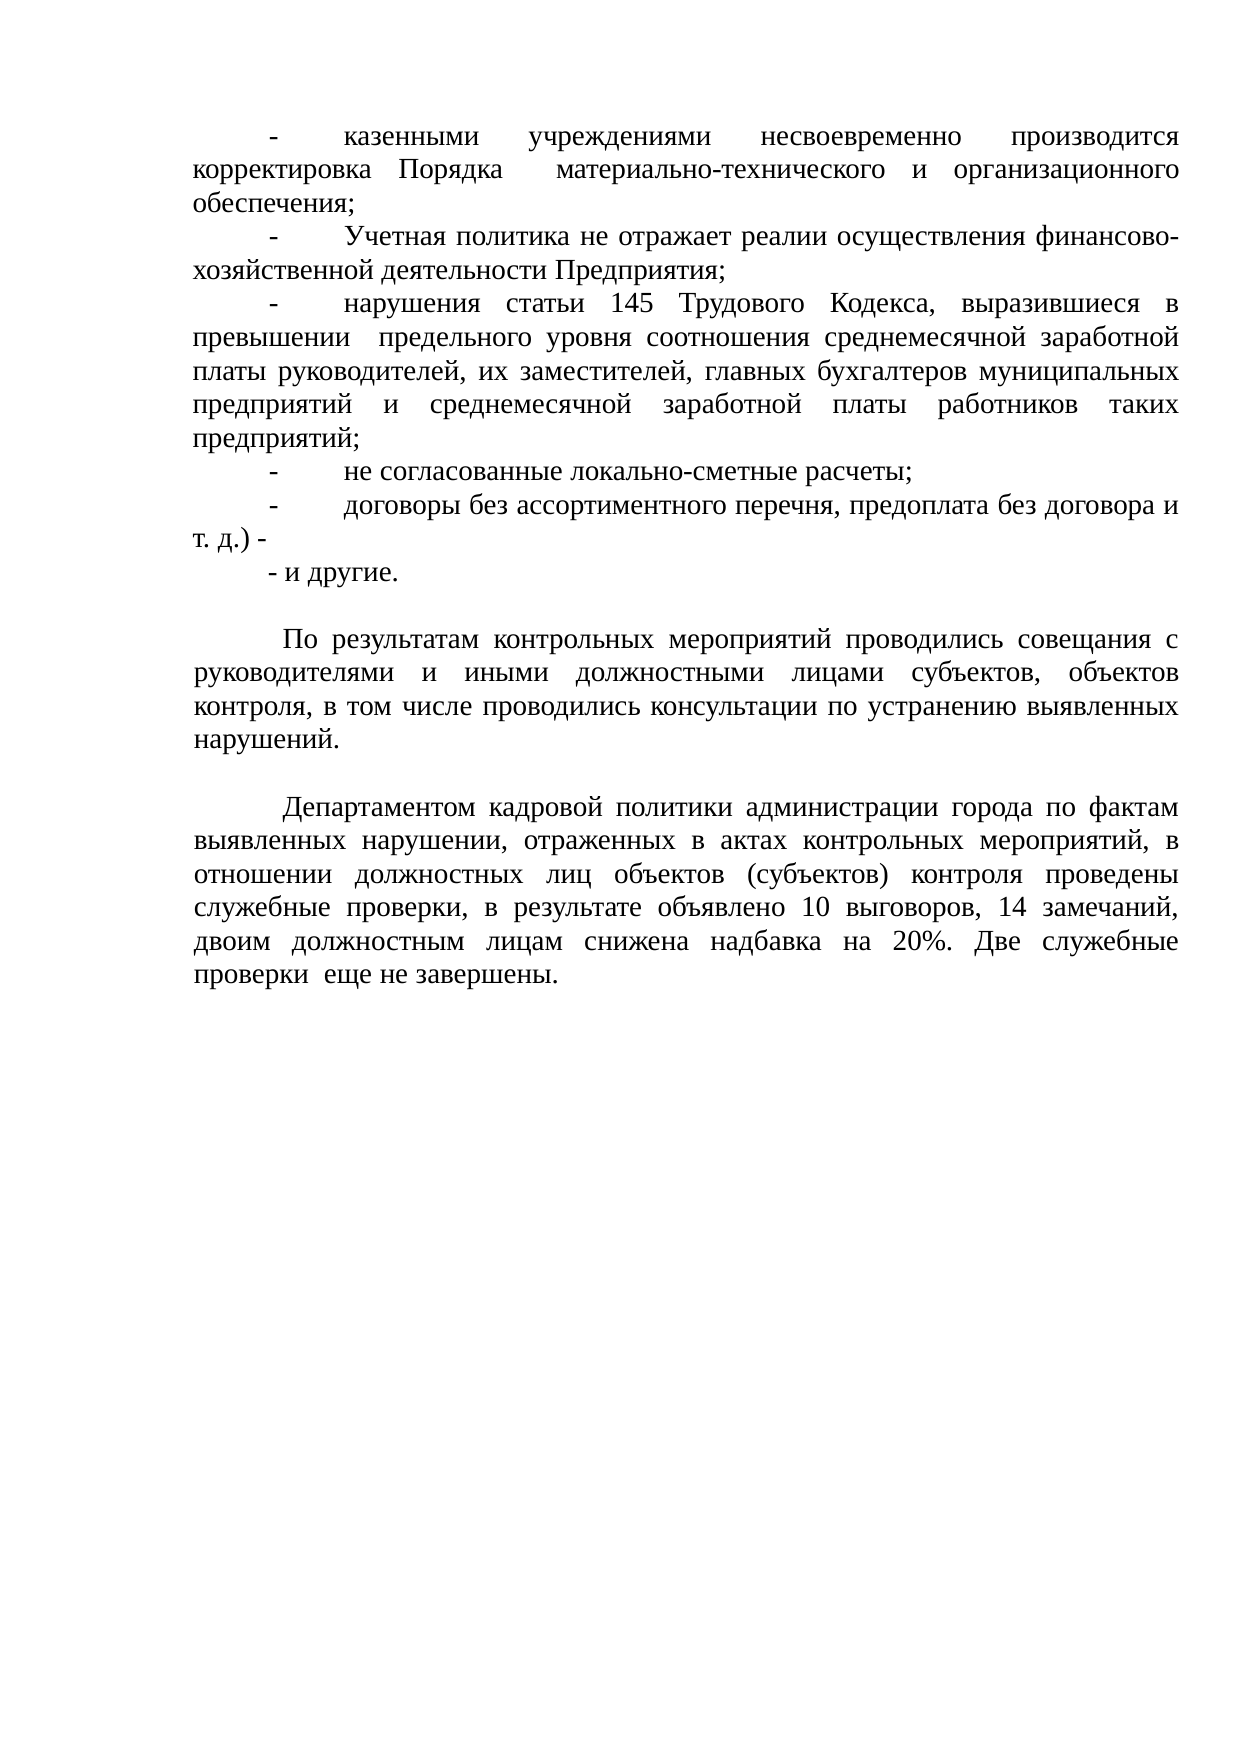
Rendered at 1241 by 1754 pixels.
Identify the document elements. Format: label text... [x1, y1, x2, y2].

text - договоры без ассортиментного перечня, предоплата без договора и т. д.) - [192, 487, 1180, 554]
text - Учетная политика не отражает реалии осуществления финансово-хозяйственной деятельности Предприятия; [192, 219, 1180, 286]
text - нарушения статьи 145 Трудового Кодекса, выразившиеся в превышении предельного уровня соотношения среднемесячной заработной платы руководителей, их заместителей, главных бухгалтеров муниципальных предприятий и среднемесячной заработной платы работников таких предприятий; [192, 286, 1180, 453]
text По результатам контрольных мероприятий проводились совещания с руководителями и иными должностными лицами субъектов, объектов контроля, в том числе проводились консультации по устранению выявленных нарушений. [194, 621, 1180, 755]
text - и другие. [194, 554, 1180, 588]
text - казенными учреждениями несвоевременно производится корректировка Порядка материально-технического и организационного обеспечения; [192, 118, 1180, 219]
text - не согласованные локально-сметные расчеты; [192, 453, 1180, 487]
text Департаментом кадровой политики администрации города по фактам выявленных нарушении, отраженных в актах контрольных мероприятий, в отношении должностных лиц объектов (субъектов) контроля проведены служебные проверки, в результате объявлено 10 выговоров, 14 замечаний, двоим должностным лицам снижена надбавка на 20%. Две служебные проверки еще не завершены. [194, 789, 1180, 990]
